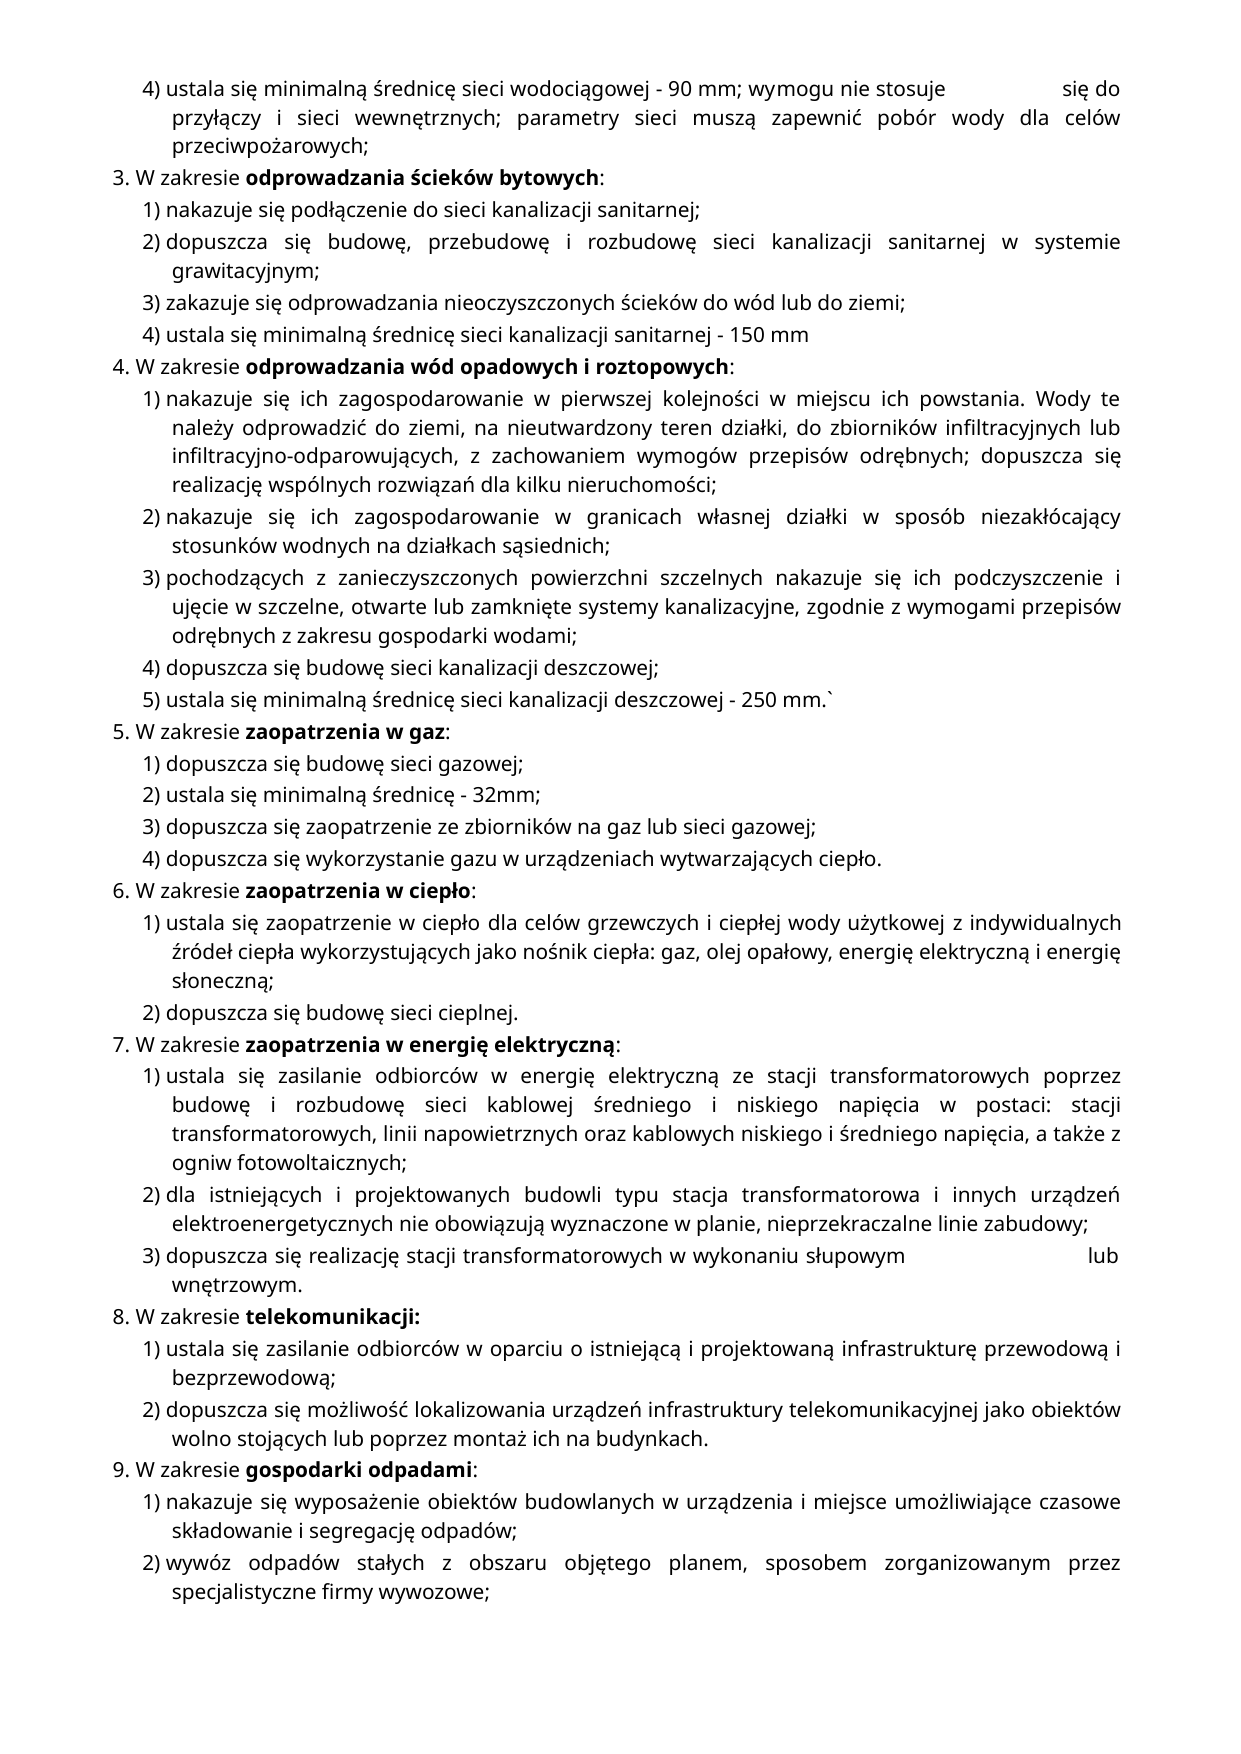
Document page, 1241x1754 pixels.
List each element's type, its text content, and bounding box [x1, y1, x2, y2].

list nakazuje się ich zagospodarowanie w granicach własnej działki w sposób niezakłócający stosunków wodnych na działkach sąsiednich; [142, 502, 1122, 560]
list dopuszcza się realizację stacji transformatorowych w wykonaniu słupowym lub wnętrzowym. [142, 1241, 1122, 1299]
list ustala się zasilanie odbiorców w oparciu o istniejącą i projektowaną infrastrukturę przewodową i bezprzewodową; [142, 1334, 1122, 1391]
list ustala się minimalną średnicę - 32mm; [142, 781, 1122, 809]
list pochodzących z zanieczyszczonych powierzchni szczelnych nakazuje się ich podczyszczenie i ujęcie w szczelne, otwarte lub zamknięte systemy kanalizacyjne, zgodnie z wymogami przepisów odrębnych z zakresu gospodarki wodami; [142, 563, 1122, 650]
list dopuszcza się budowę, przebudowę i rozbudowę sieci kanalizacji sanitarnej w systemie grawitacyjnym; [142, 227, 1122, 285]
list dopuszcza się zaopatrzenie ze zbiorników na gaz lub sieci gazowej; [142, 812, 1122, 841]
list W zakresie gospodarki odpadami: [112, 1456, 1122, 1484]
list W zakresie telekomunikacji: [112, 1302, 1122, 1331]
list ustala się minimalną średnicę sieci kanalizacji sanitarnej - 150 mm [142, 320, 1122, 348]
list ustala się zasilanie odbiorców w energię elektryczną ze stacji transformatorowych poprzez budowę i rozbudowę sieci kablowej średniego i niskiego napięcia w postaci: stacji transformatorowych, linii napowietrznych oraz kablowych niskiego i średniego napięcia, a także z ogniw fotowoltaicznych; [142, 1062, 1122, 1177]
list zakazuje się odprowadzania nieoczyszczonych ścieków do wód lub do ziemi; [142, 288, 1122, 317]
list nakazuje się podłączenie do sieci kanalizacji sanitarnej; [142, 195, 1122, 224]
list nakazuje się wyposażenie obiektów budowlanych w urządzenia i miejsce umożliwiające czasowe składowanie i segregację odpadów; [142, 1487, 1122, 1545]
list dla istniejących i projektowanych budowli typu stacja transformatorowa i innych urządzeń elektroenergetycznych nie obowiązują wyznaczone w planie, nieprzekraczalne linie zabudowy; [142, 1180, 1122, 1238]
list nakazuje się ich zagospodarowanie w pierwszej kolejności w miejscu ich powstania. Wody te należy odprowadzić do ziemi, na nieutwardzony teren działki, do zbiorników infiltracyjnych lub infiltracyjno-odparowujących, z zachowaniem wymogów przepisów odrębnych; dopuszcza się realizację wspólnych rozwiązań dla kilku nieruchomości; [142, 384, 1122, 499]
list dopuszcza się budowę sieci gazowej; [142, 749, 1122, 777]
list dopuszcza się budowę sieci kanalizacji deszczowej; [142, 653, 1122, 682]
list ustala się zaopatrzenie w ciepło dla celów grzewczych i ciepłej wody użytkowej z indywidualnych źródeł ciepła wykorzystujących jako nośnik ciepła: gaz, olej opałowy, energię elektryczną i energię słoneczną; [142, 908, 1122, 994]
list W zakresie zaopatrzenia w energię elektryczną: [112, 1030, 1122, 1058]
list ustala się minimalną średnicę sieci kanalizacji deszczowej - 250 mm.` [142, 685, 1122, 713]
list wywóz odpadów stałych z obszaru objętego planem, sposobem zorganizowanym przez specjalistyczne firmy wywozowe; [142, 1548, 1122, 1606]
list ustala się minimalną średnicę sieci wodociągowej - 90 mm; wymogu nie stosuje się do przyłączy i sieci wewnętrznych; parametry sieci muszą zapewnić pobór wody dla celów przeciwpożarowych; [142, 74, 1122, 160]
list dopuszcza się budowę sieci cieplnej. [142, 998, 1122, 1026]
list dopuszcza się wykorzystanie gazu w urządzeniach wytwarzających ciepło. [142, 844, 1122, 873]
list dopuszcza się możliwość lokalizowania urządzeń infrastruktury telekomunikacyjnej jako obiektów wolno stojących lub poprzez montaż ich na budynkach. [142, 1395, 1122, 1452]
list W zakresie zaopatrzenia w gaz: [112, 717, 1122, 745]
list W zakresie odprowadzania wód opadowych i roztopowych: [112, 352, 1122, 380]
list W zakresie zaopatrzenia w ciepło: [112, 876, 1122, 905]
list W zakresie odprowadzania ścieków bytowych: [112, 163, 1122, 192]
